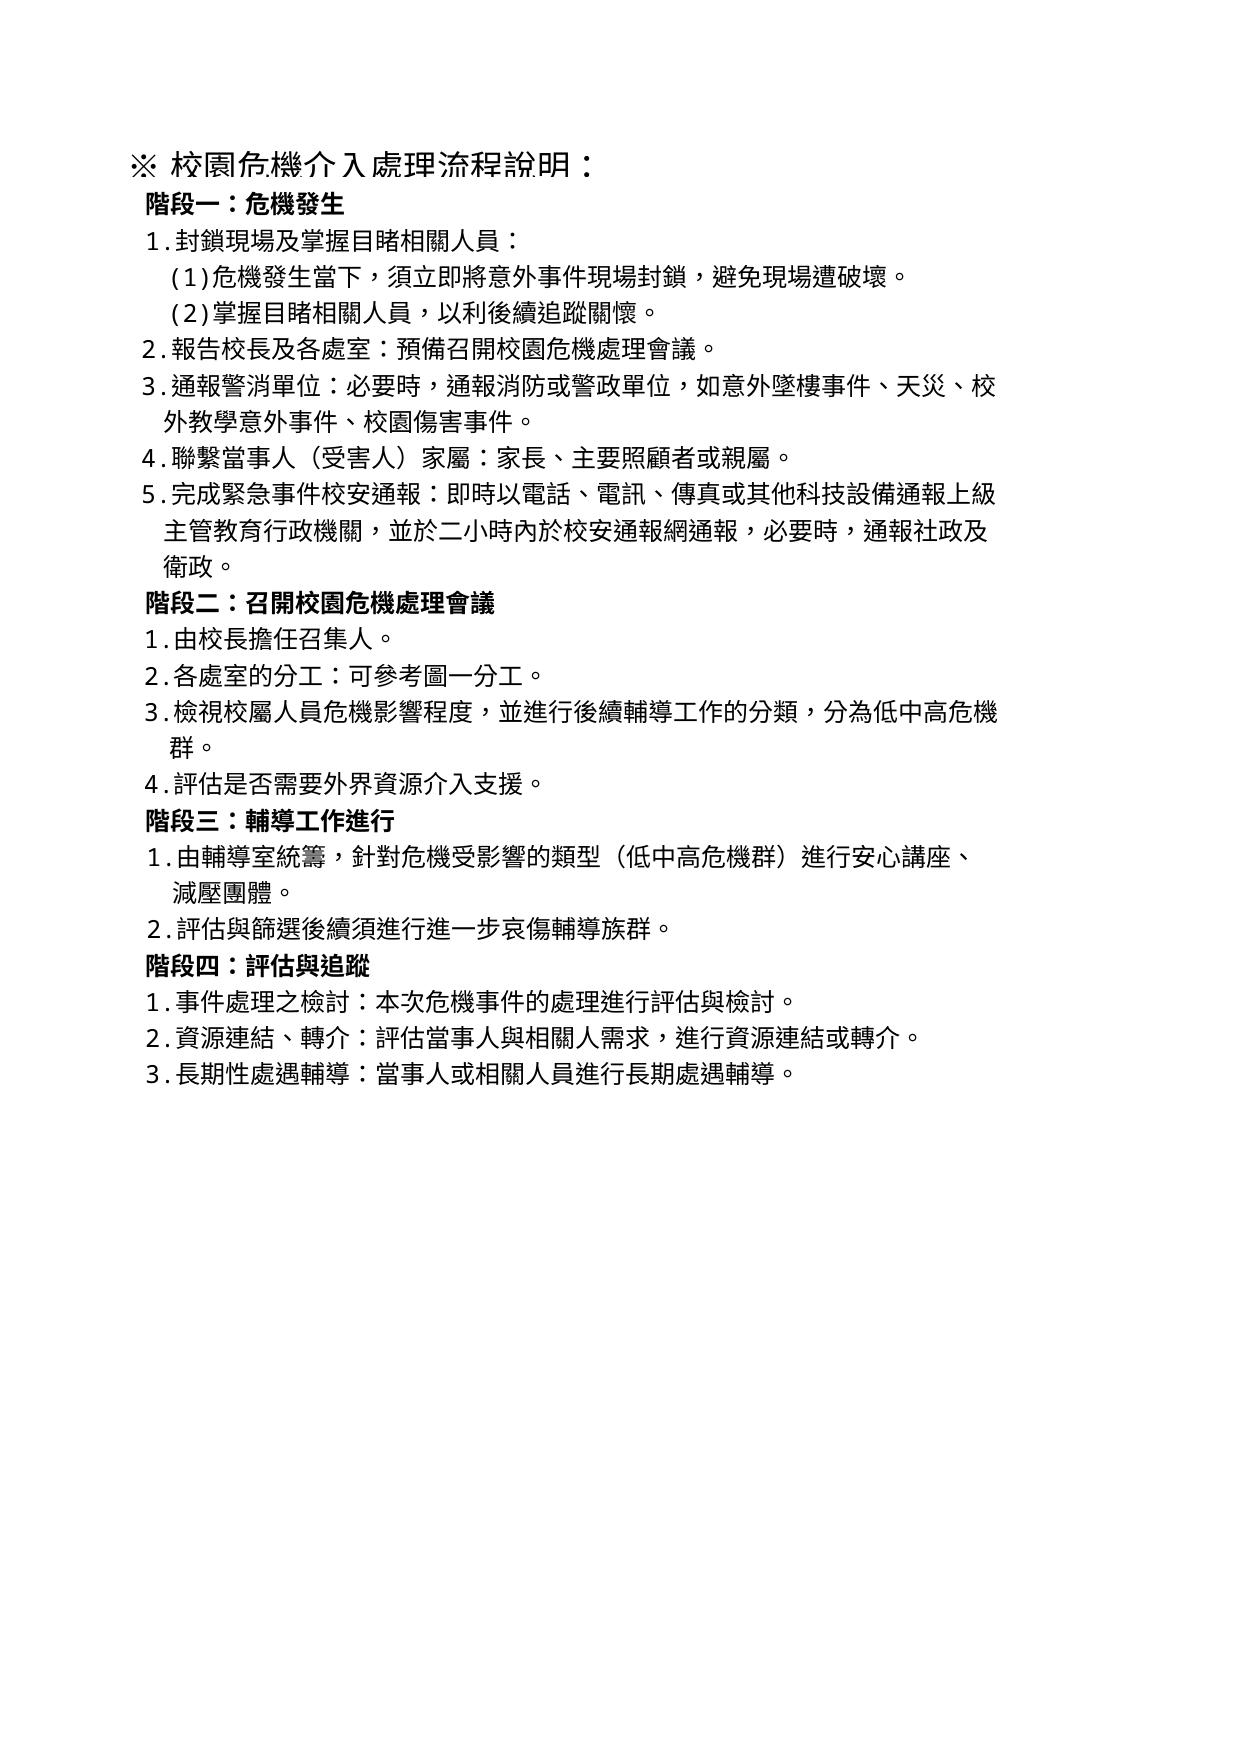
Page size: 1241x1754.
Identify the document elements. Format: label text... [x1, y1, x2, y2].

text 2.報告校長及各處室：預備召開校園危機處理會議。 [141, 330, 1001, 366]
text 1.事件處理之檢討：本次危機事件的處理進行評估與檢討。 [145, 982, 1001, 1018]
text 2.各處室的分工：可參考圖一分工。 [143, 656, 1001, 692]
text 3.通報警消單位：必要時，通報消防或警政單位，如意外墜樓事件、天災、校外教學意外事件、校園傷害事件。 [141, 366, 1001, 438]
text 階段三：輔導工作進行 [145, 801, 1001, 837]
text 5.完成緊急事件校安通報：即時以電話、電訊、傳真或其他科技設備通報上級主管教育行政機關，並於二小時內於校安通報網通報，必要時，通報社政及衛政。 [141, 475, 1001, 583]
text (1)危機發生當下，須立即將意外事件現場封鎖，避免現場遭破壞。 [167, 257, 1001, 293]
text 2.資源連結、轉介：評估當事人與相關人需求，進行資源連結或轉介。 [145, 1018, 1001, 1055]
text 1.封鎖現場及掌握目睹相關人員： [145, 221, 1001, 257]
text 3.檢視校屬人員危機影響程度，並進行後續輔導工作的分類，分為低中高危機群。 [143, 692, 1001, 765]
text 1.由校長擔任召集人。 [143, 620, 1001, 656]
text 4.評估是否需要外界資源介入支援。 [143, 765, 1001, 801]
text 2.評估與篩選後續須進行進一步哀傷輔導族群。 [146, 910, 1001, 946]
text (2)掌握目睹相關人員，以利後續追蹤關懷。 [167, 293, 1001, 330]
text 階段二：召開校園危機處理會議 [145, 583, 1001, 620]
text 階段四：評估與追蹤 [145, 946, 1001, 982]
text 階段一：危機發生 [145, 185, 1001, 221]
text 1.由輔導室統籌，針對危機受影響的類型（低中高危機群）進行安心講座、減壓團體。 [146, 837, 1001, 910]
text 4.聯繫當事人（受害人）家屬：家長、主要照顧者或親屬。 [141, 438, 1001, 475]
text 3.長期性處遇輔導：當事人或相關人員進行長期處遇輔導。 [145, 1055, 1001, 1091]
